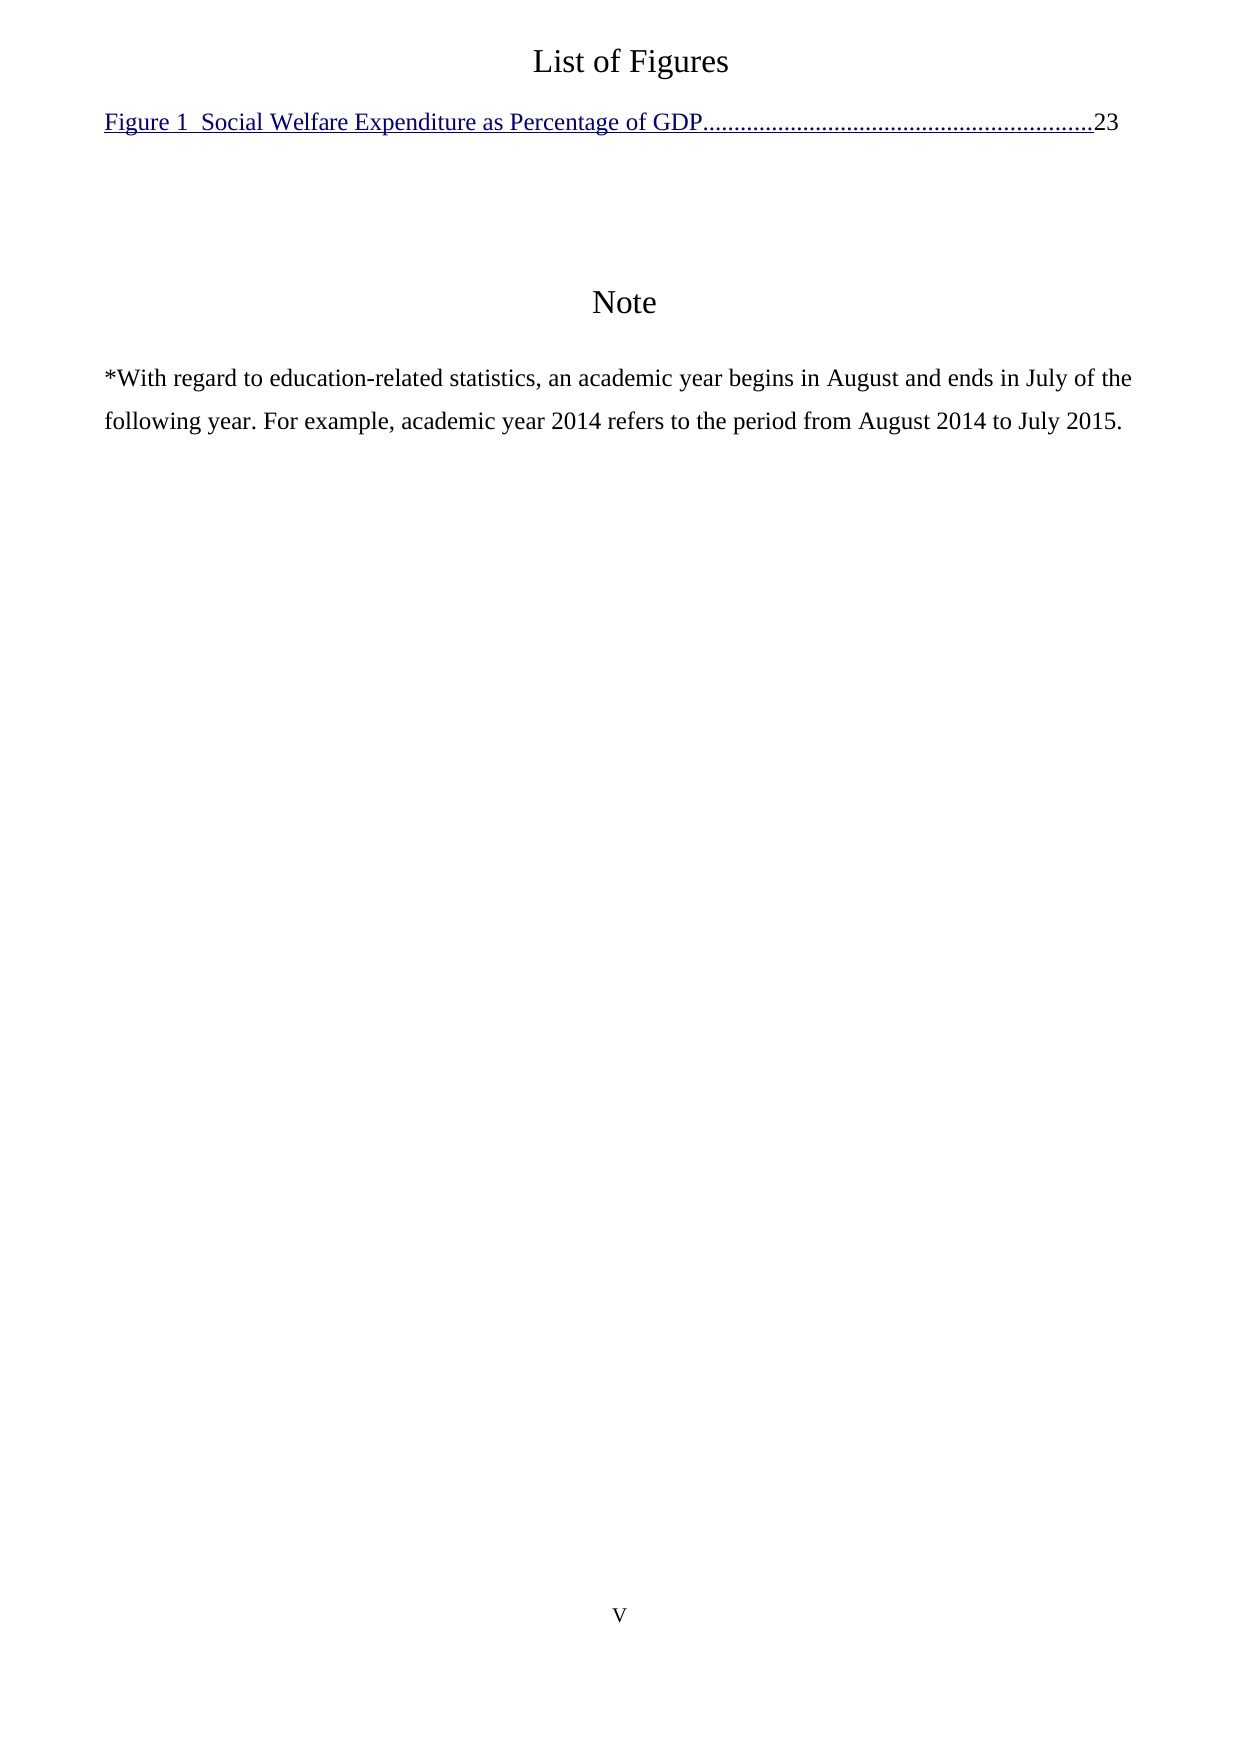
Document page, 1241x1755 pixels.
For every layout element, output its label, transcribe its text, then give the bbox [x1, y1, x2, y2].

text Figure 1 Social Welfare Expenditure as Percentage of GDP 23 [104, 107, 1134, 136]
text Note [127, 282, 1121, 320]
subtitle *With regard to education-related statistics, an academic year begins in August and ends in July of the following year. For example, academic year 2014 refers to the period from August 2014 to July 2015. [104, 363, 1134, 435]
subtitle List of Figures [127, 41, 1134, 79]
